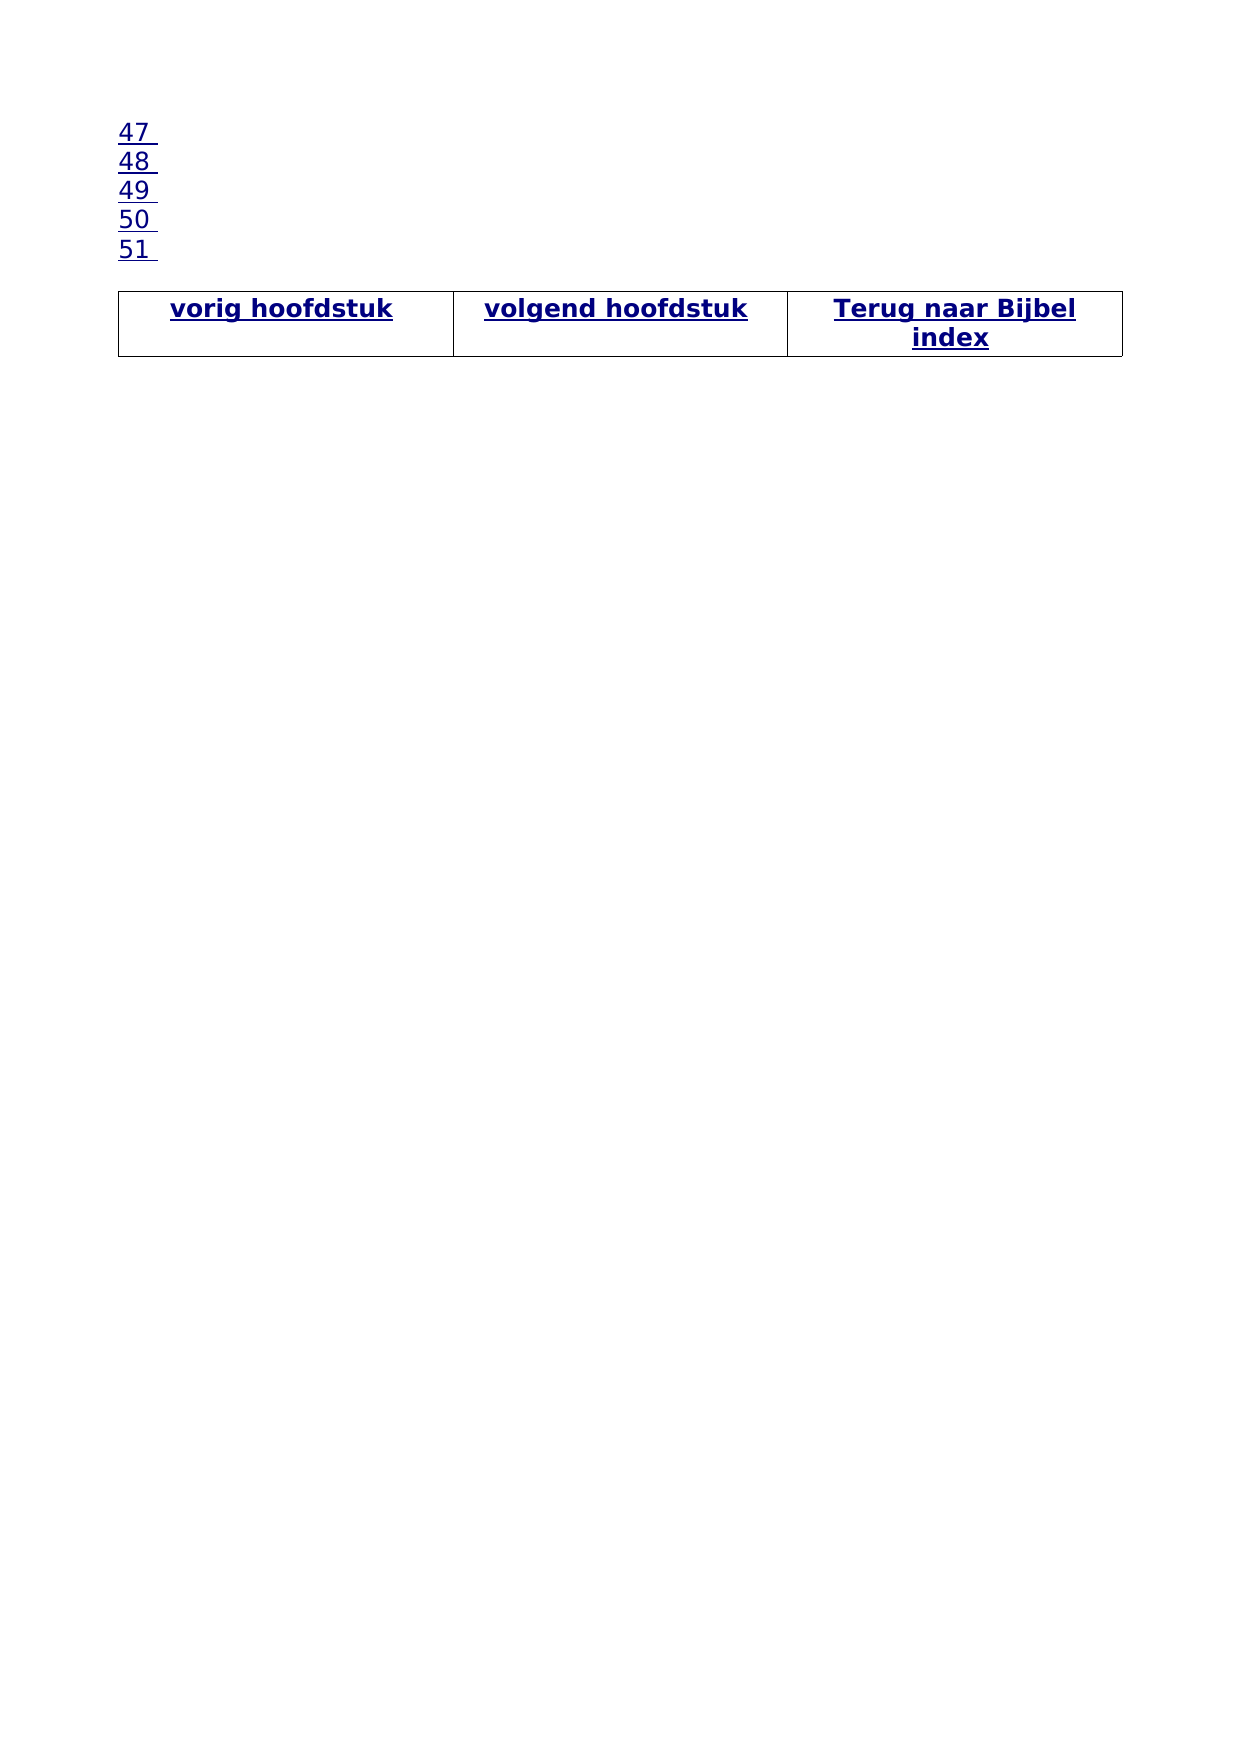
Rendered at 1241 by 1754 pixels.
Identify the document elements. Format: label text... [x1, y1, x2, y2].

table_header vorig hoofdstuk [119, 292, 453, 356]
table_header Terug naar Bijbel index [788, 292, 1122, 356]
table_header volgend hoofdstuk [454, 292, 787, 356]
text 47 48 49 50 51 [118, 118, 1122, 264]
